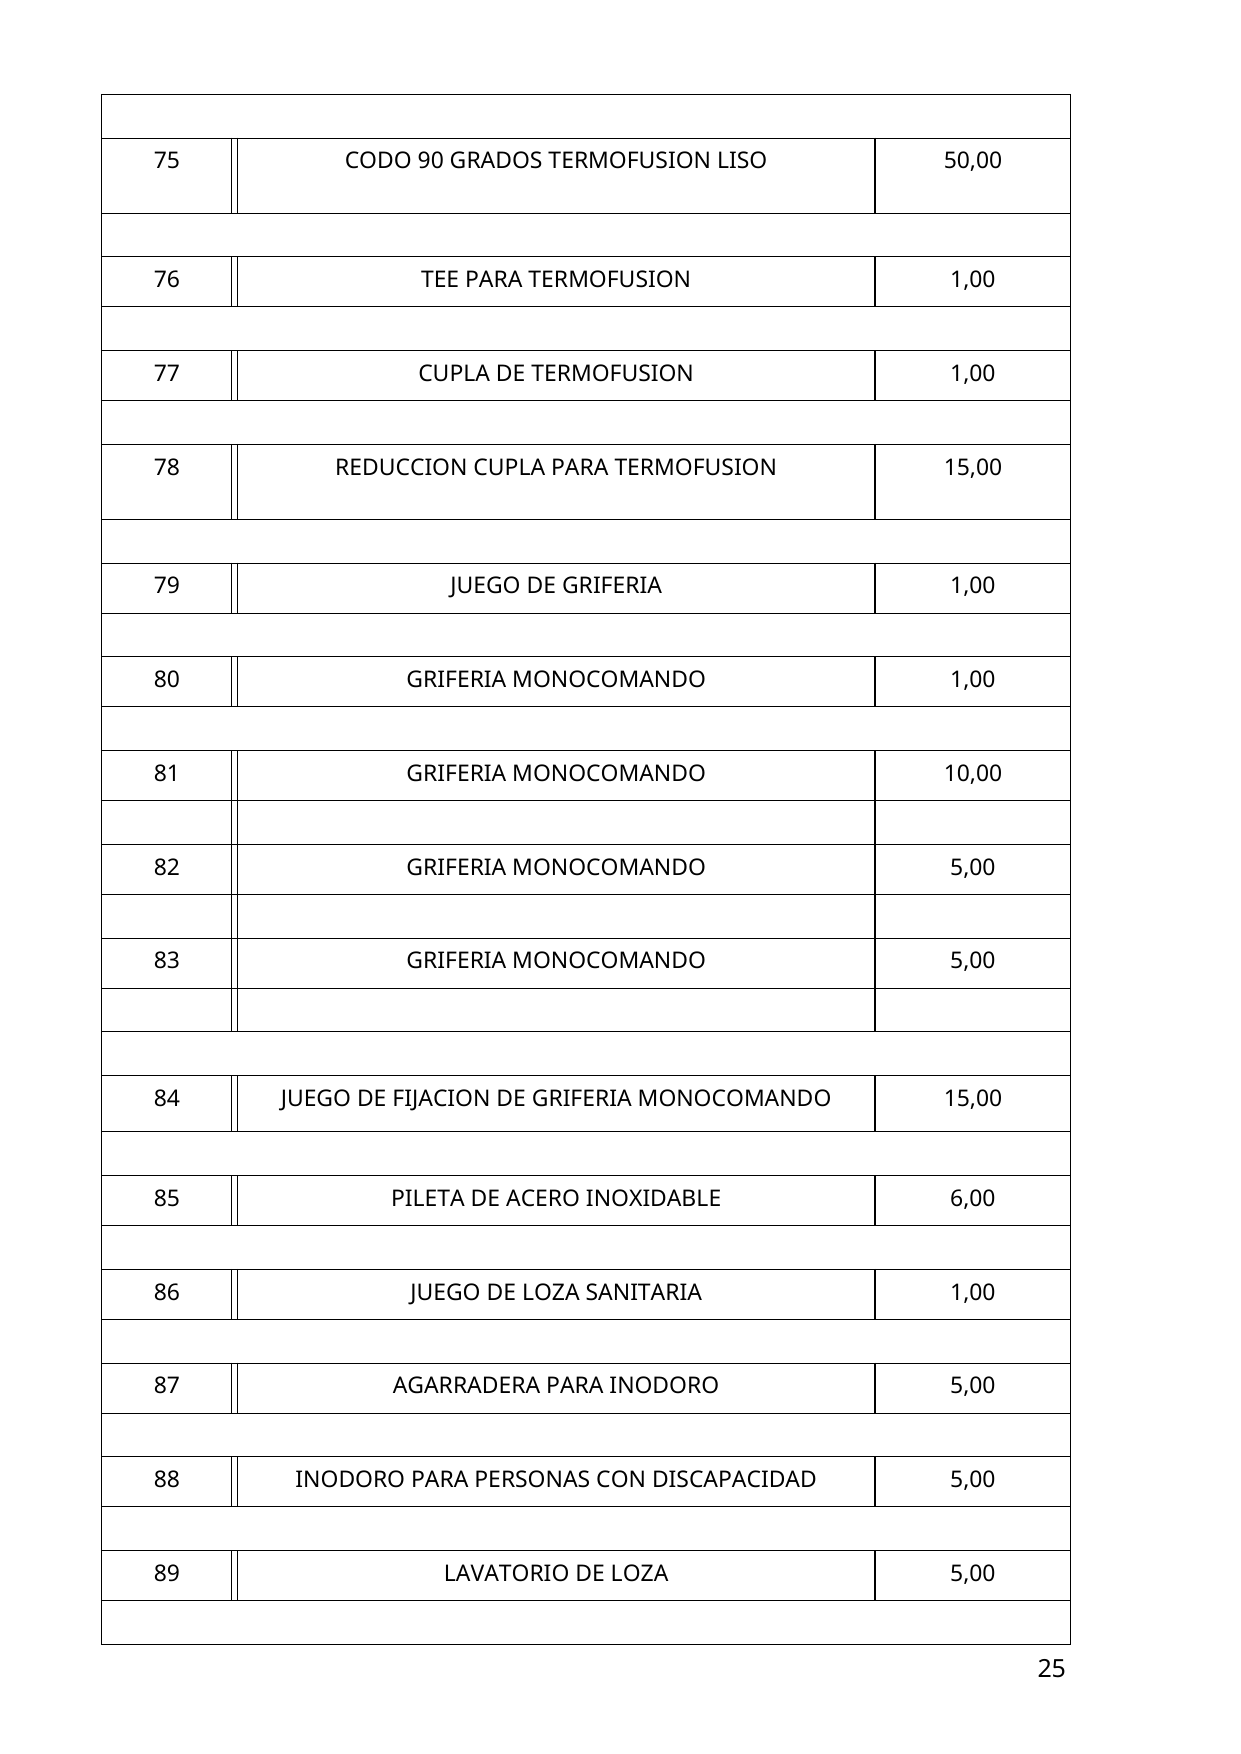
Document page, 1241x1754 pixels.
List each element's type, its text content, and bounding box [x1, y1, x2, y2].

table_cell 75627 [232, 1364, 237, 1412]
table_cell 15273 [232, 1176, 237, 1225]
table_cell JUEGO DE FIJACION DE GRIFERIA MONOCOMANDO [238, 1076, 874, 1131]
table_cell 83 [102, 939, 231, 987]
table_cell [102, 401, 1070, 444]
table_cell 81 [102, 751, 231, 800]
table_cell 1,00 [876, 257, 1070, 306]
table_cell 15,00 [876, 445, 1070, 519]
table_cell [102, 520, 1070, 562]
table_cell 1,00 [876, 564, 1070, 612]
table_cell 1,00 [876, 351, 1070, 400]
table_cell 89 [102, 1551, 231, 1600]
table_cell [102, 214, 1070, 256]
table_cell 10,00 [876, 751, 1070, 800]
table_cell 5,00 [876, 1551, 1070, 1600]
table_cell 10272 [232, 445, 237, 519]
table_cell [238, 989, 874, 1031]
table_cell 82 [102, 845, 231, 894]
table_cell [238, 801, 874, 844]
table_cell [102, 895, 231, 937]
table_cell 5,00 [876, 845, 1070, 894]
table_cell 67204 [232, 1270, 237, 1319]
table_cell [102, 1320, 1070, 1362]
table_cell JUEGO DE GRIFERIA [238, 564, 874, 612]
table_cell [102, 1032, 1070, 1075]
table_cell PILETA DE ACERO INOXIDABLE [238, 1176, 874, 1225]
table_cell 12781 [232, 845, 237, 894]
table_cell [102, 707, 1070, 750]
table_cell 50,00 [876, 139, 1070, 212]
table_cell 75 [102, 139, 231, 212]
table_cell [102, 989, 231, 1031]
table_cell [102, 95, 1070, 137]
table_cell 12781 [232, 939, 237, 987]
table_cell 86 [102, 1270, 231, 1319]
table_cell 79 [102, 564, 231, 612]
table_cell [102, 1601, 1070, 1644]
table_cell 10273 [232, 351, 237, 400]
table_cell 12781 [232, 657, 237, 706]
table_cell [102, 614, 1070, 656]
table_cell GRIFERIA MONOCOMANDO [238, 751, 874, 800]
table_cell [876, 895, 1070, 937]
table_cell [102, 1132, 1070, 1175]
table_cell 88 [102, 1457, 231, 1506]
table_cell [876, 801, 1070, 844]
table_cell GRIFERIA MONOCOMANDO [238, 657, 874, 706]
table_cell 1804 [232, 1551, 237, 1600]
table_cell 85 [102, 1176, 231, 1225]
table_cell 84 [102, 1076, 231, 1131]
table_cell [102, 1507, 1070, 1550]
table_cell 76 [102, 257, 231, 306]
table_cell 15,00 [876, 1076, 1070, 1131]
table_cell 74067 [232, 139, 237, 212]
table_cell [232, 989, 237, 1031]
table_cell [876, 989, 1070, 1031]
table_cell REDUCCION CUPLA PARA TERMOFUSION [238, 445, 874, 519]
table_cell [102, 1414, 1070, 1456]
table_cell 70165 [232, 1076, 237, 1131]
table_cell 1,00 [876, 1270, 1070, 1319]
table_cell [102, 801, 231, 844]
table_cell AGARRADERA PARA INODORO [238, 1364, 874, 1412]
table_cell 87 [102, 1364, 231, 1412]
table_cell 5,00 [876, 1457, 1070, 1506]
table_cell 78 [102, 445, 231, 519]
table_cell [232, 895, 237, 937]
table_cell 5,00 [876, 1364, 1070, 1412]
table_cell 1,00 [876, 657, 1070, 706]
table_cell 8300 [232, 564, 237, 612]
table_cell [232, 801, 237, 844]
table_cell 80 [102, 657, 231, 706]
table_cell 65240 [232, 1457, 237, 1506]
table_cell LAVATORIO DE LOZA [238, 1551, 874, 1600]
table_cell 10268 [232, 257, 237, 306]
table_cell INODORO PARA PERSONAS CON DISCAPACIDAD [238, 1457, 874, 1506]
table_cell JUEGO DE LOZA SANITARIA [238, 1270, 874, 1319]
table_cell GRIFERIA MONOCOMANDO [238, 939, 874, 987]
table_cell TEE PARA TERMOFUSION [238, 257, 874, 306]
table_cell 12781 [232, 751, 237, 800]
table_cell CODO 90 GRADOS TERMOFUSION LISO [238, 139, 874, 212]
table_cell CUPLA DE TERMOFUSION [238, 351, 874, 400]
table_cell [102, 1226, 1070, 1269]
table_cell 6,00 [876, 1176, 1070, 1225]
table_cell GRIFERIA MONOCOMANDO [238, 845, 874, 894]
table_cell 5,00 [876, 939, 1070, 987]
table_cell [238, 895, 874, 937]
table_cell 77 [102, 351, 231, 400]
table_cell [102, 307, 1070, 350]
